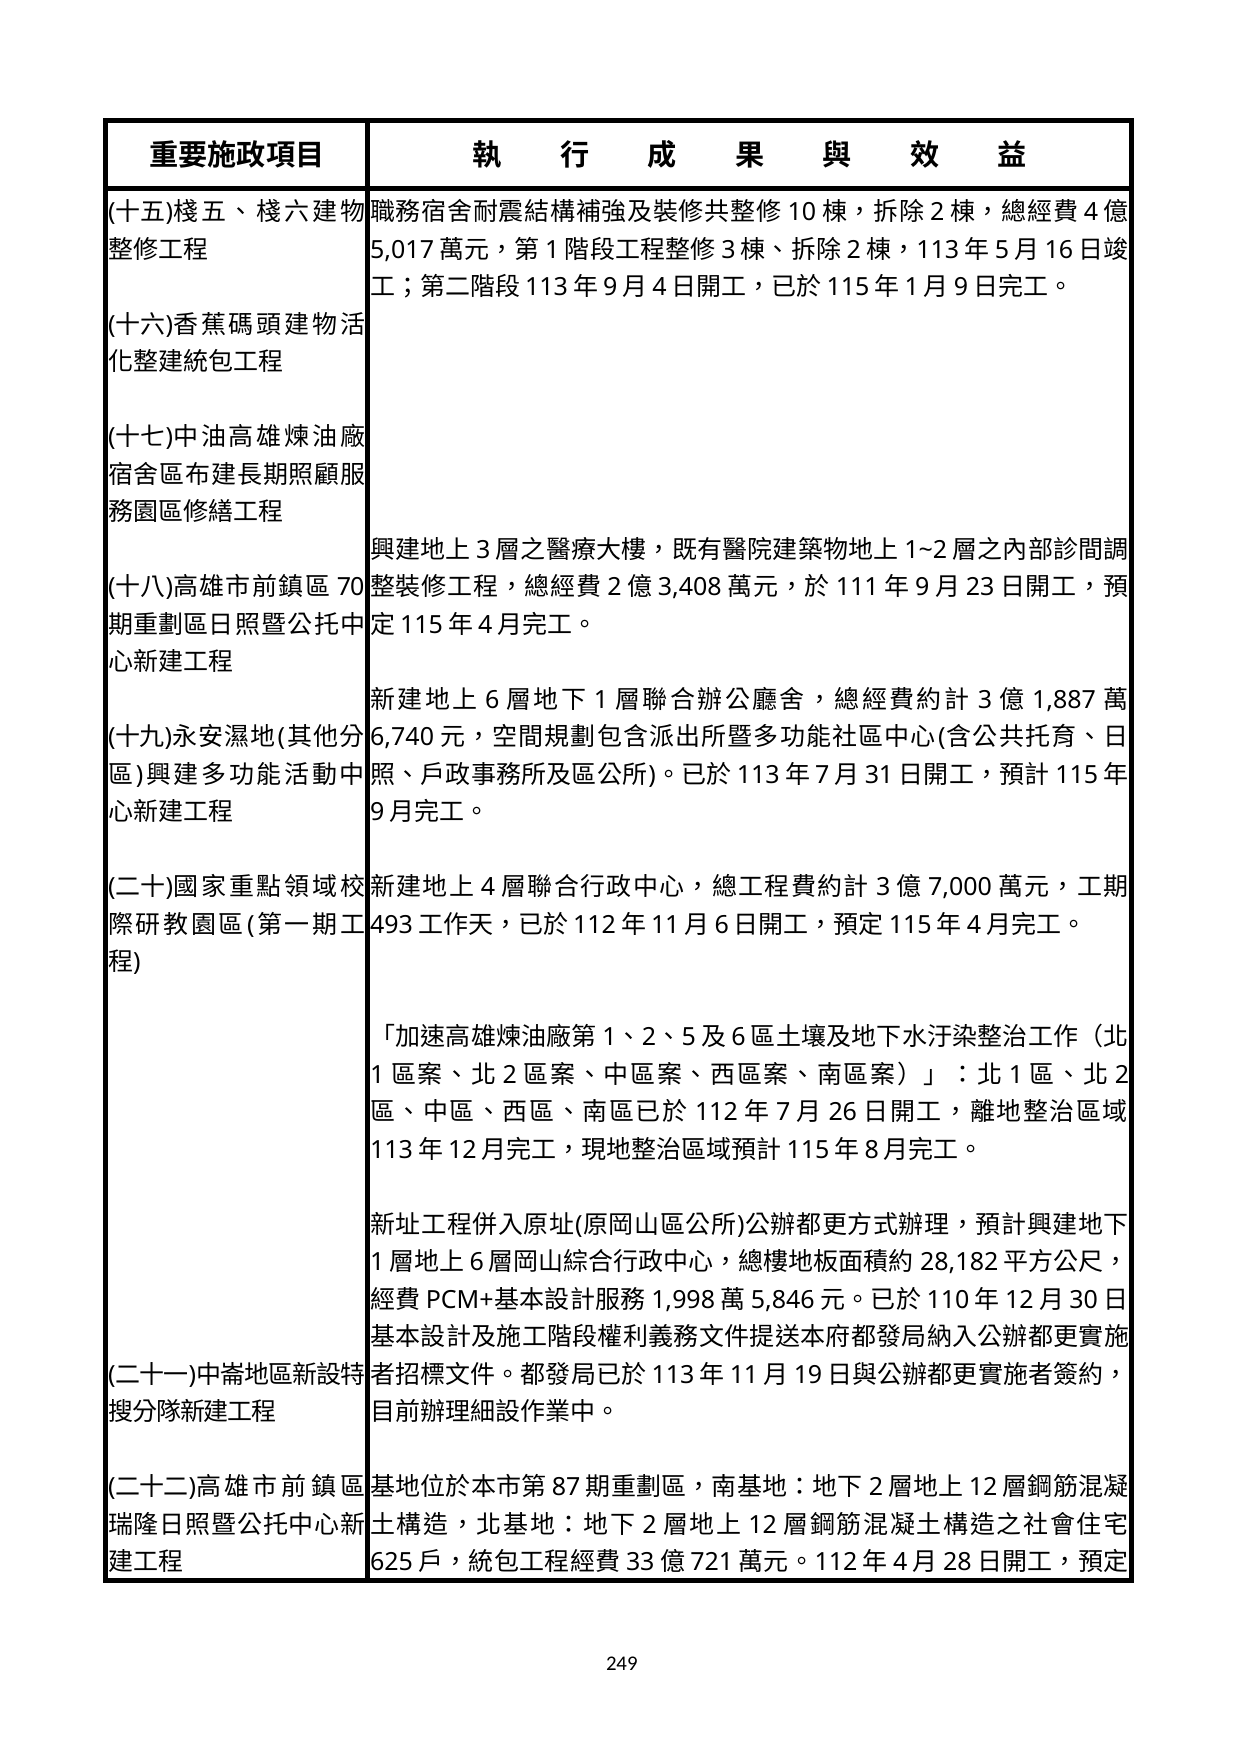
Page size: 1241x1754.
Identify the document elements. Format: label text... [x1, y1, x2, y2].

table_cell 督導及監辦公共工程，提高工程品質，依採購法第12條及13條規定，落實工程採購監辦作業，並依採購法第70條制定工程三級品保制度，由工程督導小組定期抽查督導工程計30件，以提升工程品質；另辦理本府工程查核15件。 建立防、救災機制，編印「高雄市政府工務局緊急應變手冊」，內容包括緊急應變SOP及緊急聯繫通訊錄與救災能量，作為災害發生期間行動準則，並定期更新、修正。 執行本府一級機關辦理工程、勞務、財物採購報上級機關（本府）核准之幕僚業務，由工務局為窗口，依採購法規定，辦理本府一級機關欲報上級機關核准事項（除監辦外），並以教育訓練及採購案件實地稽核方式，提升各機關、學校採購效率，防止採購弊端。 執行高雄市政府採購稽核小組日常行政及稽核監督業務，114年預定稽核410件，共稽核411件，達成率100%，自88年成立迄今總稽核量達7,340件。 發揮「高雄市政府採購申訴審議委員會」功能，114年共接獲廠商申訴案件9件、調解案件16件，總計收件數25件；申訴案件已結6件、調解案件已結13件，總結案件數19件。 中央補助計畫：擔任行政院永續提升人行安全計畫的市府窗口，協助本府相關單位爭取預算，自 113 年起至114年12月31日止，已爭取核定155案，補助金額19.04億元。 各項公共工程材料試驗： 114年度辦理4大類50項工程材料試驗1萬6,623件，執行樣品數 4萬 7,663 個試樣，規費收入全年約 7,441 萬元，試驗費支出約4,992萬元，增加市庫收入約2,449萬元。 114 年度委託 TAF 實驗室共計8家，共辦理10次稽核，以督導實驗室發揮精確及專業服務水準。 114 年度辦理「工程材料試（檢）驗對公共工程之影響研習班」1 場次，安排工程相關人員參訓，並聘請具有工程知識之專家學者雙向交流，提升專業技能。 本市地方級及國家級濕地: 永安濕地、鳥松濕地、援中港濕地「保育利用計畫」109~110年度完成公告，半屏湖濕地及林園人工濕地「保育利用計畫」於111年3月9日完成公告，大樹人工濕地「保育利用計畫」於113年10月15日完成公告。 內政部國家公園署 114 年 11月 19 日表揚「112年度及113年度國際級及國家級重要濕地經營管理」評鑑結果，工務局共獲獎2項： a.112年度補助案：甲等1案（洲仔濕地）。 b.113年度補助案：甲等1案（洲仔濕地）。 114年本府提報8案濕地保育利用計畫，獲中央核定總經費為589.3萬元(中央核定補助430 萬元(73%)，地方配合款159.3萬元(27%)。 辦理本市114年土壤液化潛勢調查工作，完成45孔土壤鑽探調查、埋設水位觀測井45處及土壤試驗，及所有鑽孔液化分析及液化潛勢圖資繪製，並完成老舊建築物及管線之液化致災風險評估，其抗土壤液化能力及致災風險等資訊，將做為本府未來都市防災之重點項目。 高雄市區鐵路地下化計畫(含左營及鳳山)已於114年10月底完工。 本府依「高雄市區鐵路地下化建設計畫都市發展專案小組」第9次會議決議，與中央完成鐵路地下化後園道代辦協議，「高雄計畫區」、「左營計畫區」及「鳳山計畫區」園道已完工。 鐵路地下化園道整體建置經費43.09億元，已全數獲中央核定補助(代辦)支應。 打造高雄特色建築，帶動建築與綠能觀光產業，創造土地與建築品牌化，並促進社會參與、景觀美化、減碳防災及樂齡化設計因應，樹立熱帶氣候地區永續環境與建築的新典範。 高雄厝相關專案: 高雄厝推動綠建築宣導計畫：為進行高雄厝新建築與綠建築之推廣，舉辦高雄厝綠建築大獎，廣邀高雄綠建築建案報名競賽，希望藉由優良建築作品甄選活動，以表揚優良高雄厝綠建築設計作品，並喚起民眾關注生活環境品質的意識，114年共計13件優良作品。 高雄厝健康建築活化計畫：持續建置基本資料庫與高雄厝地圖，並進行病態建築醫生診斷，辦理高雄厝行銷宣導。 高雄厝宣導計畫：進行既有建築物輔導合法化，並於本府工務局建築管理處一樓成立高雄厝專案輔導窗口，由高雄厝在地設計師駐府服務民眾。 高雄市高雄厝設計及鼓勵回饋辦法自103年9月4日公布實施，截至114年12月底統計數量如下: 申請案量：以高雄厝設計並領得建造執照數量已達5,338件，共190,701戶，其中3,467件已領得使用執照。 景觀陽台:面積達729,981.14平方公尺。 通用化設計浴廁:面積達137,031.18平方公尺。 通用化交誼室:面積達9,432.78平方公尺。 綠能設施:屋前綠能設施87,863.48平方公尺，屋後綠能設施6,316.60平方公尺。 高雄厝申請案綠化面積：972,249.71平方公尺(相當於136.17座國際標準足球場綠化面積)。 綠建築綠化成果： 累計歷年(自101年起)依法設置屋頂綠化面積已達71萬5,975平方公尺，換算每年減少CO₂排放量為1,432公噸。 114年度立體綠化及綠屋頂補助計畫自114年3月25日至114年5月20日截止，補助預算為350萬元，核准12件，新增綠化面積65.7平方公尺，核准金額175萬4303元。 114年度共舉辦2場民眾參與講座及5場社區大樓案例說明會。114年7月9、12日四維國小與中正國小舉辦民眾參與講座，邀請專案計畫主持人及綠屋頂相關領域之專家學者出席，透過招募【永續城市園丁】活動及講座分享加強綠屋頂政策宣導。114年10月19、24、25日舉辦社區大樓案例說明會，邀請專案計畫主持人及植栽園藝方面專家，依據大樓實際情形分享，解決以往缺乏與社區大樓住戶直接面對面溝通的機會，進而深入住戶傳遞正確資訊和傾聽其疑慮，讓本計畫理念催生真實體驗進而支持之住戶。 實際執行方案： 啟動「綠電推動専案小組」並與經濟部能源局共同簽訂合作協議，由林副市長擔任跨局處小組召集人，推展「漁電共生專區優先示範推動」、「公私有房舍推展光電屋頂計畫」、「以節能服務模式加速電低碳行動計畫」、「高雄市轄區內電廠友善降轉」、「學校建築物綠能規劃及智慧用電發展」等五大任務導向，未來計畫目標為6年太陽光電設置容量達1.25GW，作為建構安全穩定、效率及潔淨能源供需體系之基礎，期未來吸引國內外高科技產業及人才進駐，增加優質就業；並透過追求環境永續，提高再生能源比重，帶動綠能科技發展，減少對化石燃料的依賴，同時降低空氣汙染，乘載「產業轉型」政策方向的重責大任。 114年度補助建築物設置太陽光電發電系統實施計畫自6月5日至9月18日停止受理公告，補助總預算為1,000萬元，核准139件，核准金額9,937,300元 (1,765.56瓩)。 舉辦光電智慧建築標章頒證活動(金獎1案；銀獎7案；銅獎2案)。 太陽光電年度成果暨智慧建築標章頒證活動1場、推動太陽光電設施說明會或記者會或宣導會1場及社區型講座8場。 設置績效： 114年累積容量目標為1,050MW，統計至114年11月底備案量1,235MW，已達成年度目標。 114年1至11月底備案件數1,134案全國第一，備案容量129.011MW。 辦理申報之A類公共集會類場所，列管場所120家，已完成申報120家，申報率達100%。辦理申報之B類商業類場所，列管場所1,732家，已完成申報1,597家，申報率達92.21%。辦理申報之C類工業、倉儲類場所，列管場所3071家，已完成申報2621家，申報率達85.35%。辦理申報之D類休閒文教類場所，列管場所3,263家，已完成申報2,229家，申報率達68.31%。辦理申報之E類宗教殯葬類列管場所124家，已完成申報117，申報率達94.35%。辦理申報之F類衛生福利更生類場所，列管場所969家，已完成申報781家，申報率達80.6%。辦理申報之G類辦公服務類場所，列管場所913家，已完成申報657家，申報率達71.96%。辦理申報之H類住宿類場所，列管場所4520家，已完成申報4185家，申報率達92.59%。 辦理114年度建築物公共安全檢查及簽證申報場所之抽複查工作，已執行抽複查1,200家。 辦理114年度建築物停歇業場所公安巡查工作，已執行巡查2,100家。 辦理114年度「加強大型百貨公司、商場、量販店及視聽歌唱等場所公共安全查核」，共計60家場所。 114年青春專案期間，稽查本市娛樂場所等，共計稽查265處場所，動員稽查人數528人次。 為提高地震發生後動員能力，114年9月16日於本府消防局 8樓國際會議廳，舉辦114年度高雄市災害後危險建築物緊急評估作業動員演練及組訓，動員責任區技師及建築師共200人，期能於地震時減少市民生命財產的損失。 為於地震發生後第一時間提供各項防救災能量及重要設施資訊，開發「地震災害決策輔助系統」，提供市府救災指揮官作為決策參考，進而提升市府整體救災效能。 針對本市各大型商圈、重要道路、車站及各大捷運站，做不定期巡檢，如有立即危險性之廣告招牌，立即通知限期改善或自行拆除。 工務局已於111年6月29日公告「高雄市政府工務局違規招牌廣告及樹立廣告執行計畫」，針對危害公共安全或妨礙公共交通之虞、影響市容景觀或公路兩側禁建範圍之T霸或樹立式廣告物者，目前已列管137處為優先處理對象。 公寓大廈認證標章申請案，114年已召開4次審查會議，認證通過大樓共計53棟。 輔導公寓大廈成立管理組織，截至114年12月本市6樓以上成立管理組織依法報備家數計有4,879件，報備率已達86.7%。 委託公寓大廈法律專業律師，設置免付費電話，自114年1月起，提供大樓管理委員會及住戶法律諮詢服務，另於建管處亦設置律師現場諮詢服務櫃檯提供大樓諮詢。 本市於101年4月3日成立公寓大廈爭議事件調處委員會，114年共召開6次調處會，協調爭議共29案。 114年度優良公寓大廈評選活動已於6月20日評選完畢，共有18家大樓獲獎。 新建公共建築物於申請使用執照前，辦理行動不便設施會勘，以確保該設施之符合需求，114年1至12月共計勘檢278件。 既有建築物依照工務局108年10月18日高市工務建字第 10838848401號函修正本市公共建築物無障礙設施分類分期分區執行計畫，本市97年7月1日前既有公共建築物初期列管案件數903處，依原計畫分為14類8期進行追蹤管制，已全數改善完成，目前列管總家數共1,896家，並訂定改善期程限期要求改善，截至114年12月共計1,301家已改善完成，尚餘595家改善中，整體改善比例為68.62%。 替代方案提請「高雄市政府公共建築物行動不便者使用設施改善諮詢審查小組」審議，114年共辦理11次，共審查87件（含報告案)。 102年7月11日公告施行「高雄市建築物設置無障礙設施設備勘檢及改善審查收費標準」，114年共計收入勘檢費510萬2,000元（含新建公共建築物勘檢及既有公共建築物替代審查)。 加強建築管理回溯檔案建置，將檔案室紙質之歷史案件，累計有218,257照建築執照圖進行數位化(含整卷數化計54,498照)，另建築物套繪地籍套繪圖數值化作業完成287,659照，以方便查詢及調閱。 申請建造許可時檢附建築圖電子檔，建置圖檔資料庫並整合建入「建築管理資訊系統」及「建築書圖影像管理資訊系統」，提供民眾查詢及調閱建築圖檔資料。 透過建築管理處網站建構申請案件之資訊透明化服務，供民眾隨時查詢申請建築執照進度，減少弊端。 依據高雄市營建剩餘土石方管理自治條例，114年1月1日至12月31日，稽查土資場68次、稽查建築工地出土流向54次、土方違規裁罰件數20件，累計裁罰47萬元。 114年10月1日啟動專案稽查，共計裁罰兩案，皆未依核准計畫書，超過堆置高度。 彙整各管線機構年度計畫施工路段，以利辦理聯合施工，減少道路挖掘。 114年已核發10,098件道路挖掘許可，各管線機構可於「高雄市公共管線管理平台」中查詢申挖案件辦理情形、核准申挖案件查詢，藉由電腦系統方便申請人查詢，並提供市民共同監督。 已完成本市38個行政區公共管線調查及重新調查楠梓及部分左營區，並持續辦理高雄市公共設施管線更新機制。 加強督導管線挖埋工程品質，114年申請挖埋10,468件，核發10,098件，有效管控挖掘施工，並督導管線單位確實依規定進行道路挖埋及AC封層，其中道路挖掘違反規定件數254件，罰款共647萬元。 加強巡查管線挖埋工程，由委外巡查廠商及自有人員督導加強巡視並藉通報管道(線上即時系統、通報專線電話等)共同監督管線單位施工情形，以符合現場許可內容。 建立維護更新道路挖掘管理系統，提供各管線單位設計施工前之管線資訊，並於施工後更新管線資料，預防公安事件發生。 落實管線挖埋暨道路工程品質，執行管線抽驗，對各管線單位已完成之管線工程辦理瀝青鋪面厚度、壓實度及平坦度等各項工程品質抽驗，以確保道路品質，114年度總計配合抽驗574件工程。 成立「施工中及竣工巡查小組」，114年巡查施工中挖掘案7,096件及巡查竣工申挖9,018件，並針對挖掘位置、標線復原、道路刨鋪孔蓋平整度等進行抽查，有效提升道路工程品質 完成民族路共同管道及重劃區管道接管、保全、巡查、維修保養、基本設備汰換更新、 24小時輪值監控等作業，及共同管道之清潔維護。 至114年底佈纜總長度已達4,103公里，租金收入約7,000萬元，國土署對本府成績予以肯定。 寬頻管道已完成建置946公里，工務局辦理斷點連結工程，完善寬頻網路。 114年完成孔蓋下地總數8,449座，孔蓋齊平總數8,533座。 辦理大高雄公共管線圖資更新及整合，避免發生管線工安事件並依內政部公共管線標準制度規範，建立管線圖資更新機制： 完成楠梓及部分左營區公共設施管線調查，共計測量30,035點及數化97,988筆圖元。 原高雄縣及高雄市區域之公共管線圖資轉換與整合。 公共管線圖更新模式規劃。 重劃區管線清查建檔。 公共管線竣工圖更新。 教育訓練及輔導上線。 2025智慧城市創新應用獎－智慧治理 2025財訊雜誌AI應用卓越獎－環境監測與緊急救護類 2025亞太資通訊科技應用獎－傑出數位轉型組織獎2025 ASOCIO－Outstanding Digital Transformation Organization Award 2025 IDC未來企業大獎台灣區優勝：智慧城市特別獎－最佳智慧連結城市(2025 IDC Future Enterprise Awards Taiwan Winner: Special Award for Smart Cities - Best in Connected City) 2026智慧城市創新應用獎－智慧防災 原市11個行政區+鳳山區的數位3D城市模型 原市11個行政區+鳳山區的建物基礎資訊 原市11個行政區的智能路燈 原市11個行政區+鳳山區的地下3D管線 民族一路共通管道BIM模型 全市道路挖掘施工影像 新工處工程案工地施工影像 建物結構安全監測暨通報服務 建物碳水足跡監測及分析服務 重要道路地震阻斷風險分析暨規劃救援道路服務 高133邊坡安全監測服務 工地監控安全通報服務 行道樹傾倒監測預警服務 透過單一平台掌握工務局的工程資訊及施工動態 彙整基礎類、工務類、土地類、統計類、生活類、影像類等6大類超過100種的空間圖資，提高對真實環境的掌握度 串接內政部社會經濟資料庫，提供人口、教育文化、社會福利、醫療衛生、工商經濟等空間統計資訊 整合即時與歷史等各類影像資料 統一工務局暨所屬機關工程管理報表格式 建立一次性填報機制，避免重複填報 隨時產製工程管理報表，追蹤各工程案進度 整合各工程單位資料，實現跨域資料分析，集中掌握工程KPI 強化資訊透明度，以直觀圖像呈現施政內容與進度 建構專屬防救災應用圖台，強化即時災情洞察力 整合災前資源整備，預佈救災資源分配 串接EMIC及1999災情通報案件，即時掌握災情狀況 保存歷史災情軌跡，作為未來災前整備之戰略應用 辦理增設道路位置為鳳山區中崙段、正義段、南華段共計23條，道路寬度分別為8、10、15公尺等，總經費5億7,000萬元，工程招標作業中，預計115年5月開工。 西起台機路、大業北路、中鋼路、沿海二路、沿海三路至沿海四路止長約8,376公尺道路，配合拓寬並重新規劃配置路型。總經費14億343萬元。一標已於114年2月14日完工；二標已於114年9月16日完工；三標已於114年3月19日完工；四標已於114年4月30日完工。 自仁武義大二路3k+700往北至186甲線道路,本案為擋土牆永久性改善,改善路段3k+700~3k+980長約280公尺，道路寬約25公尺，總經費7,379萬元，已於114年6月20日完工。 左營區翠華路(明潭路至左營大路)長約1,050公尺，沿現況30公尺寬計畫道路往西側拓寬10公尺；左營大路至世運大道屬寬40公尺，長約320公尺都市計畫道路，總經費2億5,370萬元，已於115年2月10日完工。 增設岡山第二交流道及連接平面道路之聯絡道，總經費36億8,000萬元，高工局辦理規劃施工，土地費及工程費本市負擔12億元（交流道及連絡道用地取得費9億500萬元及連絡道工程費2億9,500萬元），連絡道用地已完成取得，並點交土地與高速公路局。工程由高公局代辦，預計115年7月開工，118年12月完工。 長約900公尺，寬40公尺，總經費4億7,500萬元，已於112年12月27日開工，預計115年12月通車。 自自由街北側終點往北約65公尺，其中35公尺長為都市計畫寬10公尺道路，30公尺為都市計畫寬8公尺道路，總經費3,877萬元，已於114年5月13日完工。 位於大坪頂以東地區都市計畫，自文昌街往北及往西打通至文聖街，長約188公尺、寬15公尺，總經費1億3,105萬元，已於114年12月5日完工。 自中洲三路129巷往西至旗津三路停一南側止，為8~15公尺寬都市計畫道路，長約145公尺，總經費2,151.5萬元，已於115年2月24日完工。 位於大樹區井腳路及水管路交叉路，辦理坡度與路口截角取直等路口改善，總經費909萬元，預計115年5月開工。 非都市計畫區，長約35公尺，轉彎段拓寬至11公尺，總經費395萬元，115年4月10日開工，預計115年9月完工。 都市計畫左營通盤檢討預計變更為8米寬，長約120公尺，總經費960萬元，已於115年3月24日完工。 自進學路與和平路三段交叉口往南，長約120公尺，寬15公尺，長度約52公尺，總經費3,180萬元，已於114年6月26日開工，已於115年3月12日完工。 梓官路與梓官路57巷交叉口往西至平安街39巷，長約135公尺，寬8公尺，總經費8,563萬元，已於114年6月26日開工，預計115年4月完工。 自第一期範圍往北長約140公尺，寬10公尺，總經費6,394萬元，設計完成，用地取得作業中。 位於民族路平交道前後道路，寬約10公尺，總經費2,335萬元，規劃設計中。 位於本市旗山區圓富里，高117線末端(富興路)，長約480公尺，寬12公尺，總經費7,850萬元，規劃設計中。 範圍包含拓寬輔仁路7巷(長215公尺，寬12公尺)、四維一路(長85公尺、寬15公尺)、輔仁路(長155公尺、寬15-20公尺)、新闢綠兼道(長260公尺，寬10公尺)，總經費1億747萬元，已於114年4月14日開工，預計115年5月完工。 易肇事路段辦理超高改善，總經費275.5萬元，已於114年4月14日竣工。 自民昌街100號至濱南街，長約200公尺，寬10公尺，總經費1億6,875萬元，規劃設計中。 都市計畫道路，長約365公尺，寬200公尺，總經費8,000萬元，已於115年3月5日完工。 位於楠梓區，新增聯絡道工程由國道1號新增開闢園區交流道向西跨越台1省道、台鐵縱貫鐵路後銜接至園區東路，並設置銜接台1線上、下匝道，總經費65億1,600萬元，115年2月10日決標，預計115年4月30日開工，117年12月通車。 位於路竹區97期重劃區東側，長約157公尺，寬8公尺，總經費5,039萬元，114年2月21日開工，預計115年4月底完工。 位於王生明路往西長約40公尺，寬12公尺，總經費3,485萬元，規劃設計完成，用地取得作業中。 位於朝天宮前，長約55公尺，寬約4~16公尺，總經費291萬元，規劃設計完成，用地取得作業中。 位於高雄市楠梓區之原高雄煉油廠範圍內，西側以左楠路為界，北側臨後昌路，南至半屏山，東以原高雄煉油廠中山路為界。第一期都市計畫道路開闢工程為道路編號4-1、5-2、5-3、6-1，總經費6億8,983萬元，規劃設計中。 長約270公尺，寬約10公尺，總經費4,000萬元，規劃設計中，預計115年6月開工。 先鋒路寬18公尺、長280公尺，啟文路寬16公尺、長400公尺、勵志中街寬12公尺、長250公尺、桃子園路寬12公尺、長300公尺，總經費2億1,967萬元，114年10月31日開工，預計116年1月完工。 自澄清湖迷宮花園，跨越松藝路，新建一座人行天橋，長約180公尺，寬為3.5公尺，總經費6,000萬元，已於115年1月20日開工，預計115年10月通行。 長約370公尺，寬為3公尺，總經費3,565萬元，已於114年10月3日開工，預計115年5月完工。 長約1,170公尺，寬為6公尺，總經費9,100萬元。114年11月7日開工，預計115年5月完工。 自民權路224巷18弄至民權路156巷，長約135公尺，寬12公尺，總經費546萬元，已於115年3月2日開工，預計115年5月完工。 正義路216巷延伸至湖內(大湖地區)，寬9公尺都市計畫道路，長約85公尺，引道約40公尺，總經費3,470萬元，工程招標作業中，預計115年6月開工。 長約20公尺，寬4公尺都市計畫道路，總經費5,039萬元，規劃設計中。 長約20公尺，寬4公尺都市計畫道路，總經費948萬元，預計115年5月開工。 自安南路26巷(51號-56號)，長約46公尺、寬8公尺都市計畫道路，總經費370萬元，已於114年12月28日完工。 長約78公尺、寬8公尺都市計畫道路，總經費375萬元，114年8月25日開工，預計115年5月完工。 自內坑路109之56號至內坑路，長約30公尺、寬8公尺都市計畫道路，總經費1,040萬元，規劃設計完成，工程費籌措中。 長約550公尺、寬30公尺，總經費3,384.4萬元，114年4月28日開工，預計115年5月完工。 自既有屏山巷至台一線路口往西銜接新闢園區東路，道路寬30公尺，長約130公尺，總經費1億8,840萬元，規劃設計中。 規劃47格大客車停車格，以越堤(高程與既有堤頂一致) 方式，保持堤防完整性設計，總經費6,000萬元，114年12月1日完工。 因應新台17線南段，代辦軍方工程，總經費2,699萬元，工程招標作業中。 長約65公尺、寬8公尺都市計畫道路，總經費5,650萬元，規劃設計中。 本案屬10公尺寬都市計畫道路，其中區段徵收範圍長120公尺已開闢完成，剩餘長約12公尺銜接楠海路尚未開闢，土地權屬為國防部軍備局。114年12月8日開工，預計115年5月完工。 本案位屬都市計畫住宅區，且漢慶街84巷為私設通路，北端為鳳山(乙種)工業區，長約15公尺、寬6公尺，114年12月8日開工，預計115年5月完工。 自五甲、中崙路口往東約120公尺，道路北側拓寬刨鋪約1.1公尺（1.5公尺漸變至0.5公尺），114年12月8日開工，預計115年5月完工。 長69公尺，都市計畫寬10公尺，現況寬約3.5公尺，總經費3,920萬元，規劃設計中。 自憲政路290巷向西約94公尺，長約94公尺，寬6公尺，總經費7,115萬元，規劃設計中。 自鳳林三路至鳳林三路478巷止，長約51公尺，寬8公尺，總經費5,435萬元，已於114年8月6日完工。 113年7月25日凱米颱風造成高133線道4K處原址便道上邊坡坍塌中斷辦理緊急搶通，總經費2,073萬元，已於114年12月31日完工。 位於本市阿蓮區與台南市歸仁區交界，現況橋梁寬約4.6公尺，長約156公尺，目前採橋墩減少並增加通水斷面方向進行規劃設計，所需工程費約5,600萬元，114年12月23日開工，預計116年2月完工。 跨越前鎮河，連結前鎮鎮中路（都市計劃寬20m）與鳳山五甲三路（都市計劃寬30m、現寬約20公尺），現有橋長約51.4公尺，寬約21.6公尺，總經費4億1,384萬元，已於115年2月23日完工。 位於梓官區中正路通安大橋，長約75公尺，寬21公尺，總經費1億6,914萬元，已於114年12月9日完工。 位於彌陀區舊港路(高21線)，橋現寬約8公尺，施作橋寬12公尺、長140公尺，總經費2億2,222萬元，已於114年12月9日完工。 位於茄萣區大湖碑排水，屬都市計畫區外危橋改建，長約22公尺，寬6公尺，總經費530萬元，已於114年7月3日完工。 原橋長624公尺、寬20公尺，因引道過長箝制地方發展，拆除重建一座長70公尺、寬30公尺，總經費5億4,652萬元，已於113年8月8日開工，工期430工作天，預計115年10月完工。 屬危橋改建，長約13.2公尺、淨寬9.5公尺，總經費1,985萬元，已於114年6月18日完工。 位於轉彎處，既有橋梁保留，橋寬由8公尺拓寬為10公尺，總經費373萬元，115年3月27日開工，預計115年7月7日完工。 為楠梓區溪南街橋，現為三孔過路箱涵，因易積雜物改建為鋼筋混凝土T型橋梁，長約14公尺、寬約12公尺，總經費2,400萬元，114年5月5日開工，預計115年6月完工。 位於竹仔港排水北側，非都市計畫區，長約46公尺，拓寬至6公尺，總經費5,644萬元，規劃設計中。 仁武區仁心路道路拓寬工程(第一期) 仁心路道路拓寬工程(第一期)由鳳仁路起至成功路(7-11)止，現寬約6~13公尺，長約973公尺，都內部分約933公尺為15公尺寬計畫道路，都外部分約40公尺，總經費2億5,186萬元，已於112年5月25日開工，預計115年5月完工。 林園區廣應街拓寬工程 自林家路往東至王公路止，長約748公尺，都市計畫寬12公尺，總經費1億8,513萬元，已於114年1月15日完工。 彌陀區中正西路150巷開闢工程 中央河道約10公尺施作排水箱涵加蓋，兩側各4公尺開闢為道路，長約216公尺，總經費1億3,540萬元，已於114年6月25日完工。 高雄市濱海聯外道路開闢工程(南段工程-德民路~中海路) 延續北段工程，北起德民路，南至中海路，長約1,800公尺，屬50公尺寬都市計畫道路；及中海路配合拓寬銜接至軍校路，中海路屬45公尺、長約590公尺，總經費8億9,385萬元，已於112年10月2日開工，預計116年1月完工。 六龜區高133線道路重建工程 新開路高133線，里程3K+800~4K+250規劃橋梁，跨度配置為60m+90m+60m，橋寬為8.5m，淨寬為7.5m，橋總長210m，主跨長90m，採懸臂工法施工，為單孔箱型梁，總經費7億3,320萬元，已於112年12月29日開工，預計116年8月完工。 大寮區新強街開闢工程暨雨水下水道新建工程 自新中街至新富街西側約120公尺尚未開闢，東段長約145公尺近全寬通行，長約265公尺、寬8公尺，需設置排水系統、水土保持設計及樹木移植，總經費1億782萬元，114年5月15日開工，預計115年7月完工。 高雄市區濱海聯外道路開闢工程(南段二期-中海路至必勝路) 屬濱海南段二期工程(中海路至必勝路) ，新闢道路主線長約2.8公里，都計寬度30~40公尺，總經費9億2,596萬元，已於113年12月16日開工，預計115年12月完工。 (1)第一標(中海路至實踐路及介壽路至必勝路):長約1.75公里，都計寬度30~40公尺，總經費約6億元，已於113年12月16日開工，預計115年12月通車。 (2)第二標(實踐路至介壽路）：長約1.05公里，寬30公尺，總經費約4億元，規劃設計中，預定115年8月開工。 左營區介壽路開闢工程 自左營大路至自勉路，寬30公尺，長約760公尺都市計畫道路，總經費2億3,200萬元，114年3月3日開工，預計115年8月完工。 大樹區久堂路道路拓寬暨雨水下水道新建工程 自久堂路往東至自強巷止，寬15公尺，長約110公尺都市計畫道路，總經費6,202.5萬元，114年12月1日開工，預計115年10月完工。 美濃區環湖路拓寬工程 寬12公尺，長約171公尺都市計畫道路，總經費6,838萬元，第一標114年12月1日開工，預計115年8月完工。第二標規劃設計中。 左營區左營大路(必勝路至桃子園路)人行環境改善工程 自南門圓環至必勝路，長約290公尺，寬30公尺，總經費2億2,225.7萬元，114年11月21日開工，預計115年10月通車。 過勇路往西至鳳頂路止，長約380公尺，寬12公尺，總經費2,470.9萬元，已於114年3月17日完工。 大遼路為都市計畫50公尺寬道路，長約927公尺，配合友情路先行開闢30公尺，總經費3億309.6萬元，已於114年5月6日完工。 依科技部「橋頭科學園區聯外交通整體計畫」辦理「台39線延伸優先路段(市道186線至橋科1-2道路)」由交通部公路局委託本府工務局新工處代辦，總經費30億6,100萬元，已於114年3月3日開工，預計116年1月完工。 配合科技部「橋頭科學園區聯外交通整體計畫」，新工處辦理「配合橋科增設高速公路聯絡道」都市計畫變更及用地取得作業，總經費14億900萬元(用地費)，用地已取得，並點交高公局。 基地位於大樹區，新建營區RC構造及鋼骨構造新建建築物數十棟、既有廠庫房與官舍整新、既有建物及房屋拆除、其他附屬設施工程等，總經費122億8,600萬元。軍方105年4月28日完成洽辦程序，依計畫8年完成遷廠。林園營區已於111年7月25日完工；大樹北營區已於113年12月11日竣工；光復營區於109年10月19日開工，預定115年5月完工。 國防部205廠遷建案-國防部軍備局生產製造中心第205廠光復營區暨大樹北營區新建工程(光復營區)慈仁五村耐震補強暨整修工程代辦職務宿舍耐震結構補強及裝修共整修10棟，拆除2棟，總經費4億5,017萬元，第1階段工程整修3棟、拆除2棟，113年5月16日竣工；第二階段113年9月4日開工，已於115年1月9日完工。 興建地上3層之醫療大樓，既有醫院建築物地上1~2層之內部診間調整裝修工程，總經費2億3,408萬元，於111年9月23日開工，預定115年4月完工。 新建地上6層地下1層聯合辦公廳舍，總經費約計3億1,887萬6,740元，空間規劃包含派出所暨多功能社區中心(含公共托育、日照、戶政事務所及區公所)。已於113年7月31日開工，預計115年9月完工。 新建地上4層聯合行政中心，總工程費約計3億7,000萬元，工期493工作天，已於112年11月6日開工，預定115年4月完工。 「加速高雄煉油廠第1、2、5及6區土壤及地下水汙染整治工作（北1區案、北2區案、中區案、西區案、南區案）」：北1區、北2區、中區、西區、南區已於112年7月26日開工，離地整治區域113年12月完工，現地整治區域預計115年8月完工。 新址工程併入原址(原岡山區公所)公辦都更方式辦理，預計興建地下1層地上6層岡山綜合行政中心，總樓地板面積約28,182平方公尺，經費PCM+基本設計服務1,998萬5,846元。已於110年12月30日基本設計及施工階段權利義務文件提送本府都發局納入公辦都更實施者招標文件。都發局已於113年11月19日與公辦都更實施者簽約，目前辦理細設作業中。 基地位於本市第87期重劃區，南基地：地下2層地上12層鋼筋混凝土構造，北基地：地下2層地上12層鋼筋混凝土構造之社會住宅625戶，統包工程經費33億721萬元。112年4月28日開工，預定115年11月完工。 配合大林蒲遷村安置地區公共設施設置之工程，預計新建地上3層RC造建物，總樓地板面積約 1,600平方公尺，辦理工程上網公告及預算書核定作業中。 拆除部分看台改建為開放景觀休憩空間、辦公空間及商業服務空間，保留北門至西門段建築物整修，並另規劃停車場、兒童遊戲場及極限運動場等，總經費約4億元，拆除標已於112年2月4日完工；主體工程標已於114年11月10日完工。 新建全民運動館、為地上2層之鋼筋混凝土構造，總樓地板面積約8,932平方公尺，總經費5億7,899萬元，於114年11月20日完工。 位於小港森林公園，新建地上2樓層全民運動中心，總經費45,700萬元。第二案於113年2月19日開工，預計115年8月完工。 中山大學仁武校區設置臨時性廁所，預計設置2只簡易型地上一層貨櫃式構造廁所(2座20呎貨櫃，含男廁、女廁、無障礙廁所)，總經費為300萬元，為配合市政需求遷移位置，刻正辦理第二次變更設計，預計於115年6月完工。 於那瑪夏區青山部落設置1只簡易型貨櫃廁所，總經費170萬元，113年6月7日開工，已於114年2月14日完工。 棧五庫外觀工程及棧六庫整修工程，總經費8,500萬，114年5月23日開工，預計115年4月底完工。 整建歷史建物「香蕉棚」，地上2層RC+鋼構造建築，包含拆除工程、整修更新及相關機電工程，總經費1億8,600萬元，已於114年8月4日完工。 舊油廠國小托兒所，南北棟二棟建築物改建為長照服務園區。總樓地板面積1,130.57平方公尺(本工程不包含門廊及停車棚)，總經費3,000萬，預計115年6月完工。 新建地上物2層，建築樓地板面積約1,453平方公尺(日間照顧中心及集會所原則位於地上1層；公共托嬰中心原則位於地上2層)。總經費8,260萬4,000元，已於114年7月1日開工，預計115年9月完工。 新建地上二層鋼骨構造，建築樓地板面積約4,111.62平方公尺，總經費5億4,419萬元，已於114年11月14日評選，保留決標中。 整建進修中心一館及二館、新建產學三館，總經費15億9,300萬元。 整建進修中心一館：以南區兒童之家整建，包含加強建築物耐震結構、室內裝修工程、改善消防系統及空調設備更新，工程於114年3月10日開工，預計115年5月完工。 整建進修中心二館：以舊左營國中活動中心整建，包含加強建築物耐震結構、室內裝修工程、改善消防系統及空調設備更新，工程於114年10月21日開工，預計116年2月完工。 新建產學三館：興建地上5層樓、地下1層樓，總樓地板面積4,000坪，機電系統包括電力、照明、通風與特殊環境控制(如溫濕度控制)等設計，115年2月13日函送教育部公共工程基設階段審議報告預審，俟公建計畫通過辦理後續。 地上3層RC 構造建物，總樓地板面積約1,587 平方公尺（含屋突），並分別作為值班台、停車空間、備勤與辦公空間及檔案室等使用，總經費約1億711萬元，辦理細部設計作業中。 拆除瑞隆派出所（舊址）舊有建物，新建建物共4層樓，1~2層公共托嬰中心，3~4層日間照顧中心，總經費約9,601萬1,287元，建築樓地板面積約1506.79m2，已於115年2月12日決標，預計115年4月中旬開工。 新建保指部宿舍A、B棟(面積合計約:7,000m2)總經費609,767,480元；四海一家、左支部、陸校、教準部等代拆代建工程(標語、海軍忠烈將士紀念塔、涼亭、高跳台等)，總經費30,219,867元，辦理基本設計作業中。 工區一(警衛連等三棟新建工程):警衛一營官兵生活大樓設置一棟(地上5層)、戒護連大樓設置一棟(地上4層)、中正門會客室及警衛連大樓設置一棟(地上4層)，總經費5億1,428萬7,847元，總樓地板面積加總9,354平方公尺，辦理設計作業中。 工區二(大氣海洋局營區設施工程):升旗台拆除新建、防空洞拆除填平、挹海樓設施調整、道路整修及停車場鋪面工程、監視系統及管線工程等，總經費8,111萬7,027元，辦理設計作業中。 保指部介壽路精誠營區哨口、精誠值日官室及自強樓鋼棚停車場代建及整修工程。(哨口值勤室新建、值日室整建、新建鋼蓄水池消防機組更新等) ，總經費37,008,301元，已於115年3月31日上網公告中。 預計興建地上5層、地下1層，總樓地板面積約20,856平方公尺之RC構造(部分鋼構)辦公服務大樓，總經費約18億1,283萬6,762元，可行性報告已核定，少家法院就可行性報告提報司法院辦理計畫變更中。 二樓空間新設空調及隔間工程，總樓地板面積3,604.3平方公尺，總經費約8,000萬元，預計115年4月中旬開工。 本工程以滯洪池為核心，向外擴散規劃食草植物區、蜜源植物區及水生植物區，藉由多樣化植栽配置營造蝴蝶、蜻蜓及蛙類適生棲地，達成生態棲地營造目標，總經費約2,264萬7,107元，已於115年2月10日開工，預計115年5月完工。 拆除軍校路中海門哨及周邊建物設施(總樓地板面積約為1,200平方公尺)，並於新台17線西側新建三層樓鋼筋混凝土建物(含會客區、辦公區及住宿區)，總樓地板面積約為2,400平方公尺，總經費約1億6,078萬1,000元。已於112年11月8日開工，預定115年6月完工。 拆除既有健康樓、和諧樓、廚房、幼兒園、傳達室等建物。新建東南棟(地上4層)教學大樓1棟，西北棟(地上5層地下1層)之教學行政大樓（含活動中心、廚房)1棟、傳達室1棟、合成球場1座，總經費5億1,100萬元。第一期東南棟已於 114年5月15日完工。第二期西北棟於114年1月20日開工，預計116年7月完工。 新建地上3層鋼筋混凝土(RC)構造，總樓地板面積5,784平方公尺之校舍及周邊景觀，並拆除舊有校舍工藝大樓及忠孝樓、仁愛樓，總經費約1億6,073萬元，，第一階段已於113年12月20日完成，並於114年10月31日完成部份驗收；第二階段拆除作業已於114年10月24日停工，第三次變更設計保留決標中。 教學大樓興建，總經費20,320萬元，已於114年10月2日完工。 預計興建地上4層圖資大樓，總工程費約計1億7,700萬元，已於112年8月29日開工，預定115年4月完工。 預計興建地上2~3層幼兒園園舍，總經費為1億2,574萬2,600元，已於114年10月16日完工。 預計興建總樓地板面積36,613平方公尺之行政大樓、幼兒園、國小部、國中部、高中部、雙語部、圖書館、體育館、演藝廳、風雨球場，以及300公尺及180 公尺運動(田徑)場、汽機車停車場、滯洪池等，總計畫經費約27億119萬元，統包工程總經費約23億8,000萬元。114年12月17日開工，預定117年4月完工。 興建一棟地上五層之綜合型教學校舍，經費2億9,734萬2,000元，辦理細部設計作業中。 本年度道路AC刨鋪改善完成面積約230萬平方公尺，人行道改善完成面積約66,491平方公尺。 1.市府注重區域平衡發展，爭取中央前瞻計畫補助，持續提升整體路面品質。 2.市區道路 （1）113年8月核定補助下列5案改善工程，合計總經費為9,875萬元，於114年10月全數完工： ①旗山區旗山老街及旗山文化生活園區周邊道路路面改善工程。 ②美濃區永安老街、美濃舊橋及行政園區周邊道路路面改善工程。 ③茄萣區莒光路三段道路改善工程。 ④鳥松區神農路（同富街131巷至美庄路17巷）道路路面改善工程。 ⑤鳳山區鳳捷路至大寮區捷西路（中山東路至萬丹路）道路路面改善工程。 （2）114年7月核定補助下列13案改善工程，合計總經費為2億5,849.8萬元，於115年1月全數完工： ①杉林區大愛園區（莫拉克風災永久屋基地）道路路面改善工程。 ②橋科聯外幹道路面改善工程（燕巢區中安路至滾水路）。 ③楠梓區德民路（外環西路至高楠公路）道路路面改善工程。 ④左營區翠華路（明潭路至崇德路）道路路面改善工程。 ⑤鼓山區美術東二路（美明路至河西一路）道路路面改善工程。 ⑥鼓山區中華一路雙向快車道（華泰路至美術東一路）道路路面改善工程。 ⑦三民區博愛一路（同盟路至熱河一街）道路路面改善工程。 ⑧三民區美都路（同盟三路至九如三路）道路路面改善工程。 ⑨三民區九如一路（澄清路至臥龍路）道路路面改善工程。 ⑩前金區中華三路（青年二路至河南二路）道路路面改善工程。 ⑪新興區中山二路（三多三路至中正三路）道路路面改善工程。 ⑫前鎮區中華五路（新光路至時代大道）道路路面改善工程。 ⑬小港區沿海一路（宏平路至立群路）道路路面改善工程。 （3）114年11月核定補助下列6案改善工程，合計總經費為1億676.7萬元，於115年3月全數完工： ①美濃區美濃湖風景特定區及周邊道路路面改善工程。 ②永安區保興二路（保安路口至路燈保寧61）路面改善工程。 ③燕巢區安招路（安招路683號至安東街）路面改善工程。 ④左營區博愛四路（重和路至華夏路）路面改善工程。 ⑤鳳山區凱旋路（中崙二路至鳳頂路）道路路面改善工程。 ⑥大寮區新厝路（台25至大平路）道路路面改善工程。 3.公路系統 （1）113年11月核定補助下列3案改善工程，合計總經費為7,215.6萬元，於114年5月全數完工： ①高140線(4K+882~5K+800、8K+790~9K+000、9K+328~10K+043)、高103線(3K+000~4K+286)及高117線(6K+300~7K+400、9K+640~10K+700)道路改善工程。 ②高32線(5K+100~5K+750)、高29線(4K+720~2K+780)道路改善工程。 ③高46線(3K+257~6K+237)、高47線(3K+696~4K+956)、高59線(4K+480~5K+056)道路改善工程。 1.左營區左營大路（圓環至埤子頭路）人行環境改善工程 路段長約1.2公里，協調台電公司配合辦理空中電箱落地、電桿拆除及纜線下地，為營造人本友善通行環境，進行人行道拓寬重整、照明及號誌共桿、設施帶整合、停車空間重新規劃、行穿線調整、道路鋪面翻新等。工程總經費為1億6,000萬元，分二期工程執行，第一期已於112年8月完工、第二期已於114年3月完工。 2.鳳山區南京路（國泰路二段至五甲一路）人行環境改善工程 路段長約1.8公里，為營造人本友善的優美漫步廊道，進行人行道拓寬重整、擴大街角、景觀改造、整併設施帶並增加植栽綠帶、排水改善、道路鋪面翻新、停車空間重新規劃等，此外一併移除私設物件或私人果樹。工程總經費為1億2,043.4萬元，分衛武營標、第一標、第二標工程執行，衛武營標已於111年1月完工、第一標已於113年6月完工、第二標已於114年8月完工。 依循行人交通安全設施條例意旨，積極爭取中央補助，藉由如人行道拓寬及鋪面整新、街角空間擴增、行穿線退縮及轉角庇護設計、無障礙系統導入、設施帶整合、纜線下地及供給管道建置、車道調整及路面刨鋪翻新等策略，系統性推動人車和諧的友善用路環境。 1.113年6月核定補助下列4案改善工程，合計總經費為9,475.8萬元，1案已完工，餘施工中： （1）楠梓區後昌路（秀昌街至後昌路782巷）人行環境改善工程，已於115年2月完工。 （2）鼓山區鼓山運動中心（舊中山國小）周邊人行環境改善工程。 （3）鼓山區中華一路（馬卡道路至慶豐街）人行環境改善工程。 （4）新興區中山一路（建國路至民生路）人行環境改善工程（A類）。 2.113年12月核定補助下列7案改善工程，合計總經費為1億7,613.1萬元，3案已完工，餘施工、發包中： （1）台29線延平一路（旗山監理站至延平一路468巷）人行道改善工程，已於115年3月完工。 （2）岡山火車站前北側人行道環境改善工程，已於115年3月完工。 （3）左營區新莊一路（翠華路至博愛二路）人行環境改善工程。 （4）民族一路（天祥一路至華夏路）雙向人行道改善工程，已於115年3月完工。 （5）鼓山區九如四路（建榮路至青海路）人行環境改善工程（A類）。 （6）苓雅區憲政路（大順三路至憲政路138巷）增設人行道改善工程。 （7）鳳山區建國路三段（澄清路至經武路）人行道改善工程。 3.114年7月核定補助下列14案改善工程，合計總經費為4億6,184萬元，目前施工、發包、設計中： （1）甲仙區忠孝路（文化路至中正路）人行環境改善工程。 （2）甲仙區忠孝路（中正路至甲仙槌球場）人行環境改善工程。 （3）楠梓區右昌街（軍校路至右昌街100巷）人行環境改善工程。 （4）左營區半屏山周邊人行環境改善工程計畫。 （5）左營區自由二路（新庄仔路至龍德新路）人行環境改善工程（A類）。 （6）鳥松區濱山街及公園路增設實體人行道工程。 （7）鼓山區華榮路（翠華路至明誠三路）人行環境改善工程（A類） （8）三民區建工路（民族一路至中山高速公路）人行環境改善工程（A類）。 （9）新興區中山一路（建國路至民生路）人行環境改善工程-建國路至六合路段（B類）。 （10）新興區中山一路（建國路至民生路）人行環境改善工程-六合路至民生路段（B類）。 （11）新興區五福二路（中山一路至林森一路）人行環境改善工程。 （12）苓雅區中華四路（青年二路至興中二路）人行環境改善工程。 （13）鳳山區中山東路（光遠路至中山東路380巷）人行道改善工程。 （14）前鎮區二聖一路（和平二路至凱旋三路）人行環境改善工程。 1.高雄市道路改善工程、高雄市人行環境改善工程等持續執行中。 2.本年度完成道路、路面、附屬設施等委外巡查、改善、補修、修繕、經常性養護及緊急搶修工程計31案。 3.重要節點周邊人行環境改善：市府追加預算約2億元經費投入改善活動頻繁的醫院、學校、商圈及大眾運輸場站等周邊人行道計33處，採用優質混凝土美化改善鋪面，降低成本又提升安全、耐久性，迅速有次序地進行系統性維護改善，於114年5月全數完成。 4.114年度高雄厝周邊人行道改善計畫：由本市永續綠建築經營基金支應，提升高雄厝周邊人行道通行品質，114年度共改善完成17處。 5.楠梓運動園區環場步道改善：配合市府運動發展局「楠仔坑運動中心」新建工程，先行換新園區外圍環場人行步道鋪面、配合路口行穿線增設無障礙斜坡道，並拆除圍牆增進視野通透性。工程總經費為1,500萬元，已於114年3月改善完成。 6.旗津輪渡站海岸路往旗后山與燈塔步道環境優化及海岸路街區彩繪：市府觀光局委託代辦優化旗津輪渡站海岸路往旗后山與燈塔步道系統及周邊景觀，改善步道鋪面、新闢人行步道簡化登山動線、海岸路景觀通透化與街區彩繪等，提升觀光品質。工程總經費為2,800萬元，已於114年7月改善完成。 7.楠梓區金和街拓寬改善及設置實體人行道：因應楠梓產業園區、未來捷運後勁站R20楠梓雙星聯開案及楠梓第二行政中心進駐後空間需求，利用後勁公園綠地擴充道路空間，重新配置新增車道、設置實體人行道並改善行人友善動線、照明等。工程總經費為1,600萬元，已於114年8月改善完成。 8.澄清湖風景區、高雄果嶺公園周邊通行品質改善：包含澄清巷及夢裡西巷路面改善、西岸道路路面及通行環境改善、湖畔人行步道修繕、松藝路及漆彈場圍牆拆除等事項，已於114年6月底完成；果嶺公園八德南路停車場改造、松藝路排水景觀改造、聯外通道（球場路至松藝路）新闢及球場路、圓山北路路面改善、果嶺公園園內鋪面修繕等事項，已於114年9月完成；迷宮花園北側銜接松藝路人行通道增設，已於114年12月完成；大埤路人行道改善，已於115年1月完成；另文前路湖岸人行步道增設，已進場施工中，預計115年中前完成。 1.楠梓區德民新橋西向下橋處改善：114年9月完工。 2.小港區沿海三路南下右轉南星路路口改善：114年10月完工。 3.苓雅區中正一路、凱旋二路、五福一路路口改善：114年12月完工。 4.小港區高鳳路、營口路、高松路路口改善：114年12月完工。 凱米颱風C1及C2類復建工程中央核定補助下列合計共18案，總經費為7,253.5萬元，於114年6月全數完工： 1.C1甲仙區高130線2K+600油礦三號橋擋土牆災修復建工程。 2.C1甲仙區高130線4K+100上邊坡擋土牆水溝災修復建工程。 3.C1六龜區高131線5K+500下邊坡擋土牆災修復建工程。 4.C1杉林區高129線1K+800下邊坡擋土牆災修復建工程。 5.C1杉林區高129線3K+900下邊坡擋土牆災修復建工程。 6.C1杉林區高129線4K+100下邊坡擋土牆災修復建工程。 7.C1內門區高122線0K+400下邊坡擋土牆災修復建工程。 8.C1田寮區高14線10K+800處下邊坡坍塌復建工程。 9.C1田寮區高40線8K+700處下邊坡坍塌復建工程。 10.C1田寮區高40線12K+200處下邊坡坍陷復建工程。 11.C1燕巢區高29-1線新興橋旁下邊坡坍塌復建工程。 12.C1燕巢區高32線中竹路下邊坡塌陷復建工程。 13.C1大樹區高54（1K+800）擋土牆損壞復建工程。 14.C2甲仙區樂群巷上邊坡擋土牆災修復建工程。 15.C2杉林區茄苳巷往溝坪下邊坡擋土牆災修復建工程。 16.C2內門區瑞山里182及高136線聯絡道路2K+900路基災害復建工程。 17.C2阿蓮區通往超峰寺道路上邊坡擋土牆外傾復建工程。 18.C2燕巢區高29-1線與田寮區高14線聯絡道路下邊坡坍塌復建工程。 山陀兒颱風C1及C2類復建工程中央核定補助下列合計共8案，總經費為3,912.7萬元，於114年7月全數完工： 1.C1田寮區高14線11K+650處下邊坡坍塌復建工程。 2.C1田寮區高42線0K+900處下邊坡坍塌復建工程。 3.C2杉林區茄苳巷（溝坪161電桿旁）下邊坡擋土牆災害復建工程。 4.C2鳥松區神農路、大埤路等路災害人行道樹穴損壞復建工程。 5.C2鼓山區柴山大路路燈（桃源065）旁路基災害復建工程。 6.C2壽山興國路（法興禪寺旁）路側下陷災修工程。 7.C2壽山萬壽路（法興禪寺登山階梯旁）路面推擠災修工程。 8.C2前金區中山一路等路災害人行道樹穴損壞復建工程。 丹娜絲颱風及豪雨、楊柳颱風C1及C2類復建工程中央核定補助下列合計共18案，總經費為9,437.2萬元，陸續安排進場施工中： 1.C1甲仙區高128線2K+300處0728豪雨災害復建工程。 2.C1甲仙區高130線3K+500處0728豪雨災害復建工程。 3.C1六龜區高131線9K+800處0728豪雨災害復建工程。 4.C1六龜區高133線5K+320處0728豪雨災害復建工程。 5.C1內門區182線29K+050處0728豪雨災害復建工程。 6.C1內門區182線29K+300處0728豪雨災害復建工程 7.C1內門區182線29K+500處0728豪雨災害復建工程。 8.C1旗山區高41線1K+100處0728豪雨災害復建工程。 9.C1旗山區高90線1K+650處0728豪雨災害復建工程。 10.C1田寮區高40線10K+450處上邊坡流失修復工程。 11.C1田寮區高146線2K+000處下邊坡坍塌修復工程。 12.C1田寮區高146線2K+400處下邊坡流失修復工程。 13.C1田寮區高146線2K+500處下邊坡坍塌修復工程。 14.C1六龜區高133線及旗山區高41線公路邊坡預警監測系統。 15.C2甲仙區樂群巷（滴水幹20號桿）0728豪雨災害復建工程。 16.C2甲仙區百葉巷（葡萄分10號桿）0728豪雨災害復建工程。 17.C2田寮區高38線往中寮山2處道路上下邊坡擋土牆損壞（第一處）。 18.C2田寮區高38線往中寮山2處道路上下邊坡擋土牆損壞（第二處）。 1.橋梁定期檢測頻率原則為每2年一次、特別檢測（颱風、豪雨、地震）則視實際情況進行，檢測相關資料皆依規定登錄於橋梁管理系統（TBMS2）。 2.114年度辦理計446座橋梁定期檢測已於8月底完成，並分別於1月21日派工進行第007號地震特別檢測、7月7日派工進行丹娜斯颱風特別檢測、6月13日、7月11、30日、8月4日派工進行豪雨特別檢測。 114年度共維修補強計159座橋梁。 公園處目前維管之公園、綠地、兒童遊戲場計有850座，面積達約1,128公頃，本年度公園綠地開闢及改造（善）如下： 執行主要公園綠地之新闢包括楠梓區自辦60期重劃區(享平兒童遊戲場)、橋頭區公兒10公園等。 楠梓區享平兒童遊戲場開闢工程 楠梓區享平里兒童遊戲場位於楠梓路一巷、楠梓西巷47弄(楠梓區第60期自辦市地重劃區)，面積約0.21公頃，辦理兒童遊戲場及戲水區、休憩設施設置等。工程總經費約1,500萬元，已於114年10月完工開放。 橋頭區公兒10開闢工程 橋頭區公兒10位於橋頭區仕豐南路、仕豐路成功巷，面積0.18公頃，工程經費988萬6,000元，經113年向內政部爭取城鄉風貌補助200萬元及本府自籌辦理公園新闢，已於114年9月完工開放。 仁武區第92期重劃區公園開闢工程(第一標) 重劃區位於仁武區水管路南北兩側高鐵沿線地區，面積約10.62公頃，由地政局土地開發處委託公園處代辦開闢工程，將規劃設置綠廊散步道、特色遊戲場及寵物公園等。工程總經費約1億2,915萬元，目前第一標工程施工中，預計115年5月完工。 鳳山區第77期公兒73、74及85開闢工程 公兒73、74位於鳳山區海涵路兩側，面積皆約0.2公頃，由地政局土地開發處委託公園處代辦開闢工程，分別設置體健設施區及兒童遊戲區，是2座功能互補的鄰里型公園。而公兒85位於保華一路口，面積約0.37公頃，採簡易開闢方式，保留中央綠地並配置步道、座椅與照明，提供散步停留空間。工程總經費1,432萬，目前施工中，預計115年4月完工。 鳳山區公兒9、公兒10開闢工程 鳳山區公兒9位於北昌二街及北堤街，面積0.97公頃，工程開闢經費2600萬，公兒10位於北仁街及鳳仁路110巷，面積0.66公頃，工程開闢經費1,500萬，為申請國土署城鎮風貌計畫補助經費，目前工程已決標，預計115年8月完工。 捷運O9苓雅運動園區周邊公園及綠地用地開闢工程 由捷運局委託公園處代辦開闢工程，基地位置位於苓雅區輔仁路及四維一路間，滯洪公園約0.4744公頃、三角綠地約0.1公頃，整體公園定位為滯洪公園，並設置休憩空間、兒童遊戲設施、體健設施等服務性設施，工程費金額約4,500萬元，目前施工中，預計115年7月完工。 本年度完成其他公園綠地之開闢及改造（善）包括左營區忠言公園設置兒童交通教育區工程。 續辦楠梓區後勁公園遊戲場興建工程、岡山公園旗艦型特色 遊戲場統包工程、鹽埕之心市民廣場改造工程等。 內政部國土署城鎮風貌及創生環境營造計畫： 三民綠十字生態樞紐營造計畫 本案為三民公園二期工程，向國土署城鎮風貌競爭型計畫申請補助經費，已核定總經費為6,200萬，目前規劃設計中。 衛武營綠色運動紀念花園營造計畫 本案為申請國土署城鎮風貌政策引導型計畫，已核定補助經費800萬，改造地點位於衛武營西南側，鄰接三連棟建築物旁，將辦理景觀環境優化，創造生活休閒、都市生態及遊憩空間，目前規劃設計中。 環境部環境管理署申請特色公廁補助計畫： 為向環境部環境管理署申請特色公廁補助計畫，目前已核定設計費126萬1,202元，設置公廁地點位於高雄展覽館輕軌站旁，將設置一座舒適、友善及具地方特色的公廁，目前規劃設計中。 持續執行公園土木、遊具設施、樹木植栽修剪等維護管理及緊急搶修工作，維護市民休憩場域。 委託專業廠商辦理公園樹木及行道樹健康檢查評估。 執行公園綠地登革熱、病蟲害防治緊急噴藥清消工作。 公園（含綠地、兒童遊戲場、廣場）委託清潔維護共計851處，其中小型鄰里公園委託里辦公處辦理計204處，另民間、企業認養及其他單位協助計36處，將持續鼓勵各界參與公園認養工作。 申請內政部國土署永續提升人行安全計畫補助，核定計畫共5案，總經費8,461萬6千元 左營洲仔溼地公園西側人行道改善工程計畫。 前金區中央公園中山路側及退縮地含捷運站兩側步道改善工程計畫案。 苓雅區中正公園中正及三多路側步道改善工程計畫案。 高雄市岡山、橋頭、茄萣區公園人行空間改善案。 高雄市都會公園二期園區週邊人行道改善計畫。 苗圃（含樹木銀行）計8處，培育花卉、灌木等苗木超過4.9萬株，供市民憑身分證提領，並配合機關、學校、社區綠化環境及本府活動提供花木，另樹木銀行則提供工程牴觸樹木暫置、公園綠地之開闢、改造所需及景觀樹、行道樹之用。 持續執行樹木植栽定期修剪及汛期加強修剪超過5.3萬株。 道路綠美化 持續執行中華路、時代大道、新光路、河北路、河南路、博愛路、同盟路、中正路、五福路、和平路、國泰路、南京路、澄清路、府前路、民族一路、民族二路、民生路、四維路、光華路、翠華路、九如一路、九如四路、明誠路、大順路、中山三路、凱旋四路、大中路、民權路、青年路等本市各區重要道路綠美化及災後搶修工作。 本年度完成輕軌沿線、民權路、五福一路、中山三路、大順路等行道樹增補植，計約1,600株。 市區綠美化 本年度完成環境綠美化申請案計20件64處，面積合計約11.6公頃，經費核銷共6,469,126元，已於年底完成執行率達100%。 本年度於本市公園、綠地、兒童遊戲場、景（節）點等，已栽植喬木超過800棵、灌木超過8萬株、草坪超過4萬2,000平方公尺，且為改善綠美化維護管理效率及節水方式，以漸進方式種植四季開花不斷的多年生灌木取代草花，以維市容景觀色彩並降低維護成本。 澄清湖代管 114年7月1日公告「高雄市澄清湖風景特定區場地管理辦法」，並免費開放民眾進入。 辦理澄清湖風因風災等斷損枝修剪、廢木材清運及維護工作，包括土木設施、植栽綠美化、清潔維護、園燈水電設施、保全服務等相關契約發包及執行，提升景觀環境美觀及維護管理。綠美化部分新植36株喬木、灌木8,800株、草坪24,000平方公尺等。 高雄果嶺自然公園 114年10月10日免費開放民眾進入。 辦理高雄果嶺自然公園因風災等斷損枝修剪、廢木材清運及維護工作，包括土木設施、植栽綠美化、清潔維護、園燈水電設施、保全服務等相關契約發包及執行，提升景觀環境美觀及維護管理。綠美化部分新植約60株喬木、灌木22,590株、四季草花22,000株、草坪13,200平方公尺等。 環境維護：持續辦理園區植栽及草皮更新養護作業，並就主要動線步道進行修繕與改善。 設施改善：完成既有公廁整修，並新增設公廁6座；同步增設飲水機及自動販賣機，以提升民眾使用便利性。另配合遊憩需求，增設八德南路及球場路周邊停車空間，改善停車秩序。 活動推廣：辦理環境教育課程，並積極推動志工參與園區導覽、服務及宣導工作，促進民眾對自然環境保護之認同與參與。 安全管理：強化園區保全巡查機制，設置巡邏哨點並提升巡邏頻率，同時逐步增設監視系統，以維護遊客安全及園區秩序。 人流分析（截至114年12月30日）：依據人流統計資料顯示，平日遊客數約1萬人次，週六遊客數約18,000人，週日遊客數約23,000人。 「高雄市政府公有樹木修剪維護諮詢會」於109年11月16日成立，並於同年12月4日在凹仔底森林公園召開第一次諮詢會議，宣誓市府對景觀樹木修剪維護的重視與決心，並期許為高雄市景觀樹木修剪樹立典範。 四大任務 （1）樹木修剪維護計畫建議及輔導改進事項。 （2）樹木修剪維護政策及推動方向諮詢。 （3）樹木修剪維護爭議事件處理。 （4）其他相關樹木修剪協調事項。 截至目前已辦理25次諮詢會議。 自106年度以來，辦理樹木修剪技術人員及監看人員教育訓練核發證照數量已達1,782張。 辦理全市35區約26萬盞路燈維護工作，本年度受理1999通報案件超過2萬多件，路燈不亮案件處理時效均於24小時內修復。 高雄市全面換裝節能（智能）路燈暨維護案計2案：新設、移設及移除路燈約606盞、架空線路下地及管線挖埋約500公尺。 本市道路、公園、橋梁等照明景觀改善工程計3案：新設路燈約83盞、人行景觀燈新設約16盞、裝設風速風向計10處、新設及更新公園園燈1,06盞、配合道路刨及台電架空線路下地約1,68公尺。 申請行政院補助113年10月高雄市山陀兒颱風公共設施災後復原經費，核定計畫共6案，總經費7億8,392萬3,876元 高雄市市區重要景觀道路植栽復原計畫。 114年度本市道路、公園、橋梁等照明景觀改善工程(開口契約)-鳳山等12個行政區(共桿路燈設施災害復建工程) 。 全市人行道樹穴改善及旗山區地景橋等復原計畫。 高雄市岡山區等11區公園、綠地及道路設施植栽復原計畫。 高雄市鳳山區等7區公園、綠地及道路設施植栽復原計畫。 高雄市苓雅區等11區公園、綠地及道路設施植栽復原計畫。 執行違建查報成果：114年查報一般違建(含廣告物) 共計3,528件。 專案部分： 取締影響市容廢置廣告空(框)架及破損不堪廣告招牌，共計 查報110件。 取締抵觸屋後污水接管工程(配合市府水利局)違建，共計查報1,982件。 取締影響公共安全2層樓以上及防火巷違建，共計查報143件。 辦理本市太陽光電設備設置場址違建諮詢審核，共計49件。 執行違建成果：一般違建拆除計5,409件、拆除結案2,905件。 各項專案拆除情形： 拆除影響市容廢棄廣告招牌計235件。 拆除騎樓違建以保障市民之權利、創造優質安全空間，共計92件。 拆除大寮區 開封街100號等7處鴿舍違建。 拆除新興區 青年一路318號等4處昇降梯違建。 配合警察局三民第一分局拆除三民區自忠街67號、漢口街215號占用騎樓裝設圍欄及鐵欄杆。 配合警察局三民第二分局拆除三民區鼎強街326號占用騎樓妨礙通行木棧板。 配合警察局三民第二分局拆除三民區大昌二路150號(正忠基督長老教會)屋前占用騎樓地妨礙通行花台。 配合警察局三民第二分局拆除拆除三民區大德街59、61號占用騎樓欄杆。 配合警察局三民第二分局拆除拆除三民區大豐二路81號占用騎樓影響通行路障。 配合警察局三民第二分局拆除三民區鼎力路87號前占用人 行道阻礙通行障礙平台。 配合警察局新興分局拆除新興區民生一路42號前占用道路影響通行廢棄鐵架。 配合警察局新興分局拆除新興區「中央公園商圏(玉竹商圏)」玉竹二街(玉竹三街至文横一路段)占用道路妨礙通行設置木棧板。 配合警察局苓雅分局拆除苓雅區仁智街189號等7處占用道 路影響通行障礙物。 配合警察局楠梓分局拆除楠梓區吉昌街32巷口妨礙道路通行設置鐵皮圍籬及木棧板等。 配合警察局鼓山分局拆除鼓山區臨海二路69號旁影響行人通行鐵欄杆。 配合警察局前鎮分局拆除前鎮區翠村街13號慈航宮前占道影響通行香爐。 配合警察局岡山分局拆除梓官區進學路96號旁加水站雨遮棚影響公共安全,與樹德街路口影響通行鐵棚架及儲水鐵桶。 配合環境保護局拆除鼓山區濱海一路57巷2弄48-1號旁影響公共安全 公廁。 配合左營區公所拆除左營區果峰街8號一樓廢舊廣告物及遮雨棚。 配合鳳山區公所拆除鳳山區海洋一路54-3號危害公共安全 搖墜陽台、遮雨棚。 配合道路養護工程處拆除拆除鳳山區南昌街102巷(近瑞隆 東路口)影響通行安全設置ㄇ字型鋼梁。 配合建管處拆除前金區七賢二路254號危險違規廣告物。 拆除「大澄清湖環境改善工程計劃」—拆除鳥松區育才段76地號等30處。 支援丹娜絲颱風前往嘉義市災區搶修救災。 防救災訊系統EMIC通報「丹娜絲、楊柳、樺加沙、鳳凰」颱風調派緊急處理案件，共計116件。 工務局業依「行政院及所屬各機關風險管理及危機處理作業原則」，將風險管理（含內部控制）融入日常作業與決策運作，考量可能影響目標達成之風險，據以擇選合宜可行之策略及設定機關之目標（含關鍵策略目標），並透過辨識及評估風險，採取內部控制或其他處理機制，以合理確保達成施政目標。辦理風險管理（含內部控制）重要紀事如列： 114年1月15日完成「114年度風險評估及處理彙總表」與機關風險圖像彙整簽核。 114年2月20日召開工務局114年風險管理（含內部控制）第1次專案會議，檢討113年度內部稽核成果與風險管理執行情形，及討論「114年度風險評估及處理彙總表」與機關風險圖像。 114年度風險管理計畫書核定「韌性城市工務管理暨決策輔助平台功能擴充」等5案。 114年4月2日核定風險管理內部稽核計畫。 114年7月10日核定114年度稽核報告表。 114年12月18日核定內部控制缺失及建議事項追蹤情形表。 將於115年2月28日前召開工務局115年風險管理（含內部控制）專案會議，檢討114年度內部稽核成果及風險管理執行情形，及討論「115年度風險評估及處理彙總表」與機關風險圖像。 工務局新建工程處、道路養護工程處已依「行政院及所屬各機關風險管理及危機處理作業原則」，將風險管理（含內部控制）融入日常作業與決策運作，考量可能影響目標達成之風險，據以擇選合宜可行之策略及設定機關之目標（含關鍵策略目標），並透過辨識及評估風險，採取內部控制或其他處理機制，以合理確保達成施政目標。 工務局公園處依據高雄市政府內部控制監督作業規範總則四、自行評估及內部稽核，每年至少辦理一次，其涵蓋期間至少十二個月份，前後年度之辦理起迄時間並應分別相互銜接，另如有指定案件或異常事項等得辦理專案稽核，已於114年9月完成114年度風險管理(含內部控制)作業計畫。 工務局違章建築處理大隊： 依風險管理(含內部控制)融入日常作業與決策運作，並透過評估風險，採內部控制或其他處理機制，合理確保達成施政目標。 年度中渉及施政目標「違章建築查報業務」之風險項目「A1：違章建築現場勘查」及「A2：內勤人員安全事項」未有風險情事發生。 年度中渉及施政目標「違章建築拆除業務」之風險項目「A1：違建拆除及高空作業拆除意外。」及「A2：颱風救災時之意外。」未有風險情事發生。 工務局違章建築處理大隊辦理114年機關內部控制制度(含風險管理)已於114年9月18日編印成冊，有關114年度「整體風險管理評估計畫風險等級及風險一覽表」缺失建議事項核備在案。 [370, 191, 1129, 1578]
table_header 執 行 成 果 與 效 益 [370, 123, 1129, 186]
table_header 重要施政項目 [108, 123, 365, 186]
table_cell 壹、工程企劃業務管理及策略規劃 工程業務督導管理 工程企劃策略規劃 (一)台鐵捷運化-高雄市鐵路地下化計畫 貳、建築管理 高雄厝計畫 光電智慧建築物推動計畫 建築物公共安全檢查申報 耐震及震災相關業務 招牌廣告及樹立廣告管理 公寓大廈管理 公共建築物無障礙設施管理 建管資訊化 土石方管理 參、道路挖掘管理 挖路許可證審核與電腦化登錄管理 道路挖埋管線施工查驗管理 共同管道維護管理 弱電、寬頻共同管道管理 孔蓋齊平及下地 公共管線圖資更新及整合 肆、數位治理 智慧城市得獎獎項 (一)數位孿生5D智慧城市工務管理暨決策輔助平台 (二)行道樹傾倒風險監測預警 數位孿生城市平台 (一)打造高雄市專屬的數位孿生基礎平台 (二)建置智慧工務治理服務 工務整體資訊系統 (一)工務整體圖台(2D GIS) (二)工程管理動態會報 (三)工務施政儀表板 (四)防救災戰情室 伍、新建工程 道路工程 大林蒲遷村安置地增設道路工程-經濟部委辦 高雄港洲際貨櫃中心聯外貨櫃專用道開闢工程 仁武區義大二路道路改善工程 左營區翠華路(明潭路至世運大道)拓寬工程 國道1號增設岡山第二交流道工程連絡道工程及以東大莊路(崗德路至嘉興營區路段)拓寬工程 中油研發專區園區南路道路開闢工程 路竹區自由街85巷北側未通路段開闢工程 林園區文賢北路以北打通工程 旗津區中洲三路129巷東西向道路打通工程 大樹區小坪路井腳路口改善工程 內門區高136線(2k+150～2k+200)急彎路段改善工程 左營區海富路61巷拓寬至8米工程 茄萣區和平路三段計畫道路開闢工程 梓官區梓官路57巷開闢工程 鳥松長春路開闢工程(第二期) 路竹區民族路鐵路平交道改善工程 旗山區高117 線末端富興路拓寬工程 O9聯開案周邊都市計畫道路開闢工程 大社區翠屏路112巷1-11號前90度彎道易肇事路口交通改善工程 大寮區民昌街道路開闢工程 左營區緯六路拓寬工程 南部科學園區高雄第三園區(楠梓園區)新增聯絡道工程 路竹區97期重劃東側竹南街123巷12弄拓寬開闢工程 鳳山區黃埔新村西五巷延伸 (王生明路41巷)道路開闢工程 燕巢區和尚巷朝天宮前道路拓寬工程 中油循環技術暨材料創新研發專區內計畫道路開闢工程(第一期) 左營區德天街開闢工程 高雄市第108期市地重劃區-勵志新村道路新闢工程 澄清湖添綠共享計畫-人行天橋工程 澄清湖連接圓山路人行通路工程 鳥松區覆鼎金(雙湖公園)園區通路工程 湖內區6-3計畫道路開闢工程 湖內區正義路216巷跨越大湖埤排水連通東方路365巷開闢工程 路竹區建國路196巷10弄打通工程 路竹區建國路196巷23弄打通工程 燕巢區安南路26巷道路開闢工程 燕巢區新厝巷28弄開闢工程 大寮區內坑路109之56號前版橋拓寬 南部科學園區高雄第三園區(楠梓園區)高楠公路1003巷便道開闢工程 楠梓區屏山巷開闢工程 旗山區高灘地停車場越堤道路工程 漢聲廣播電臺高雄轉播站鐵塔遷移工程 梓官區平等路197號北側計畫道路開闢工程 楠梓區大學二十六街打通至楠海路 鳳山區漢慶街84巷通路開闢工程 鳳山區中崙路西段路口拓寬工程 大寮區區義和里義和路160號前道路拓寬工程 苓雅區安康路20巷開闢工程 大寮區鳳林三路478巷打通工程 六龜區高133線道4K上邊坡坍塌復原工程 橋梁工程 (一)阿蓮區中路橋減墩工程） (二)前鎮媽祖港橋改建工程 (三)梓官區通安大橋改建工程 (四)彌陀區舊港橋改建工程 (五)茄萣區崎漏里橋改建工程 (六)鼓山區九如橋新建工程 (七)路竹區竹園里橋改建工程 (八)旗山區高135線無名橋改善工程 (九)牛食坑排水(溪南街橋)改善應急工程 (十)永安區興龍橋改建工程 國土署補助 生活圈系統建設計畫 提升道路品質計畫-鳳山區過埤路北側車道改善工程 橋頭科學園區聯外交通整體計畫 (一)岡山區大遼路拓寬工程 (二)台39線延伸優先路段(市道186線至橋科1-2號道路) (三)橋科高速公路匝道聯絡道用地取得 建築工程 國防部205廠遷建案 國防部205廠遷建案-國防部軍備局生產製造中心第205廠光復營區暨大樹北營區新建工程(光復營區)慈仁五村耐震補強暨整修 高雄市立聯合醫院北側大廳新建工程 楠梓區援中派出所暨多功能社區中心新建工程 高雄市六龜區行政中心新建工程 高雄煉油廠工廠區土壤及地下水汙染場址改善工作 高雄市岡山區綜合行政中心新建工程 岡山區大鵬九村社會住宅新建統包工程 高雄市政府警察局鳳山分局南成派出所新建工程 中正運動場開放場域改造工程 高雄市楠梓區全民運動館興建工程 高雄市小港區全民運動館興建工程 仁武段西營區新建公共廁所工程 那瑪夏區「青山部落設置簡易型公共廁所工程」 棧五、棧六建物整修工程 香蕉碼頭建物活化整建統包工程 中油高雄煉油廠宿舍區布建長期照顧服務園區修繕工程 高雄市前鎮區70期重劃區日照暨公托中心新建工程 永安濕地(其他分區)興建多功能活動中心新建工程 國家重點領域校際研教園區(第一期工程) 中崙地區新設特搜分隊新建工程 高雄市前鎮區瑞隆日照暨公托中心新建工程 高雄市濱海聯外道路（南段工程-軍方代建代拆工程）- 保指部宿舍新建工程暨軍方設施代拆代建工程 高雄市濱海聯外道路(南段工程-軍方代建代拆工程)(中正門會客室暨警衛連等三棟新建工程暨大氣海洋局營區設施工程) 高雄市濱海聯外道路(南段工程─軍方代建代拆工程)-保指部門哨整修 工程暨軍方設施代建工程 臺灣高雄少年及家事法院少年輔導及家事保護大樓新建工程 香蕉碼頭建物活化二樓空調及隔間工程 「雙湖森林公園-多元生態再造計畫」誘蝶棲地營造統包工程 高雄市濱海聯外道路(南段工程-德民路至中海路)代拆代建工程 學校工程 高雄市楠梓區楠梓國民小學健康樓及和諧樓校舍拆除及新建工程 高雄市立旗津國民中學老舊校舍拆除新建工程 國立中山大學附屬國光高級中學綜合教學大樓新建工程 高雄市立林園高級中學圖資大樓新建工程 楠陽國小新建公共化幼兒園工程 國立高科實驗高級中等學校校舍新建工程 高雄市立路竹高級中學校舍拆除及新建工程 陸、道路養護工程 一、道路、人行道養護管理 （一）路面改善專案工程 （二）人行環境改善專案工程（前瞻計畫） （三）人行環境改善專案工程（永續提升人行安全計畫） （四）日常巡檢養護、改善及防汛整備工程 （五）路口交通改善工程 二、災後復建工程 （一）凱米颱風 （二）山陀兒颱風 （三）丹娜絲颱風及豪雨、楊柳颱風 三、橋梁養護管理 （一）橋梁檢測 （二）橋梁維修 柒、公園及路燈養護工程 公園綠地開闢、改造（善）及維護 （一）公園綠地開闢、改造（善）工程 (二)公園開闢中央補助專案工程 (三)公園綠地設施維護 (四)公園人行環境改善中央補助專案工程(永續提升人行安全計畫) 市容景觀綠美化 (一)市容景觀綠美化 (二)公有樹木修剪維護諮詢 路燈及其設施維護管理 (一)路燈例行性維護 (二)路燈增設及改善 災後復建工程 捌、違章建築處理業務 查報業務 拆除業務 玖、整體風險管理(含內部控制)推動情形 [108, 191, 365, 1578]
